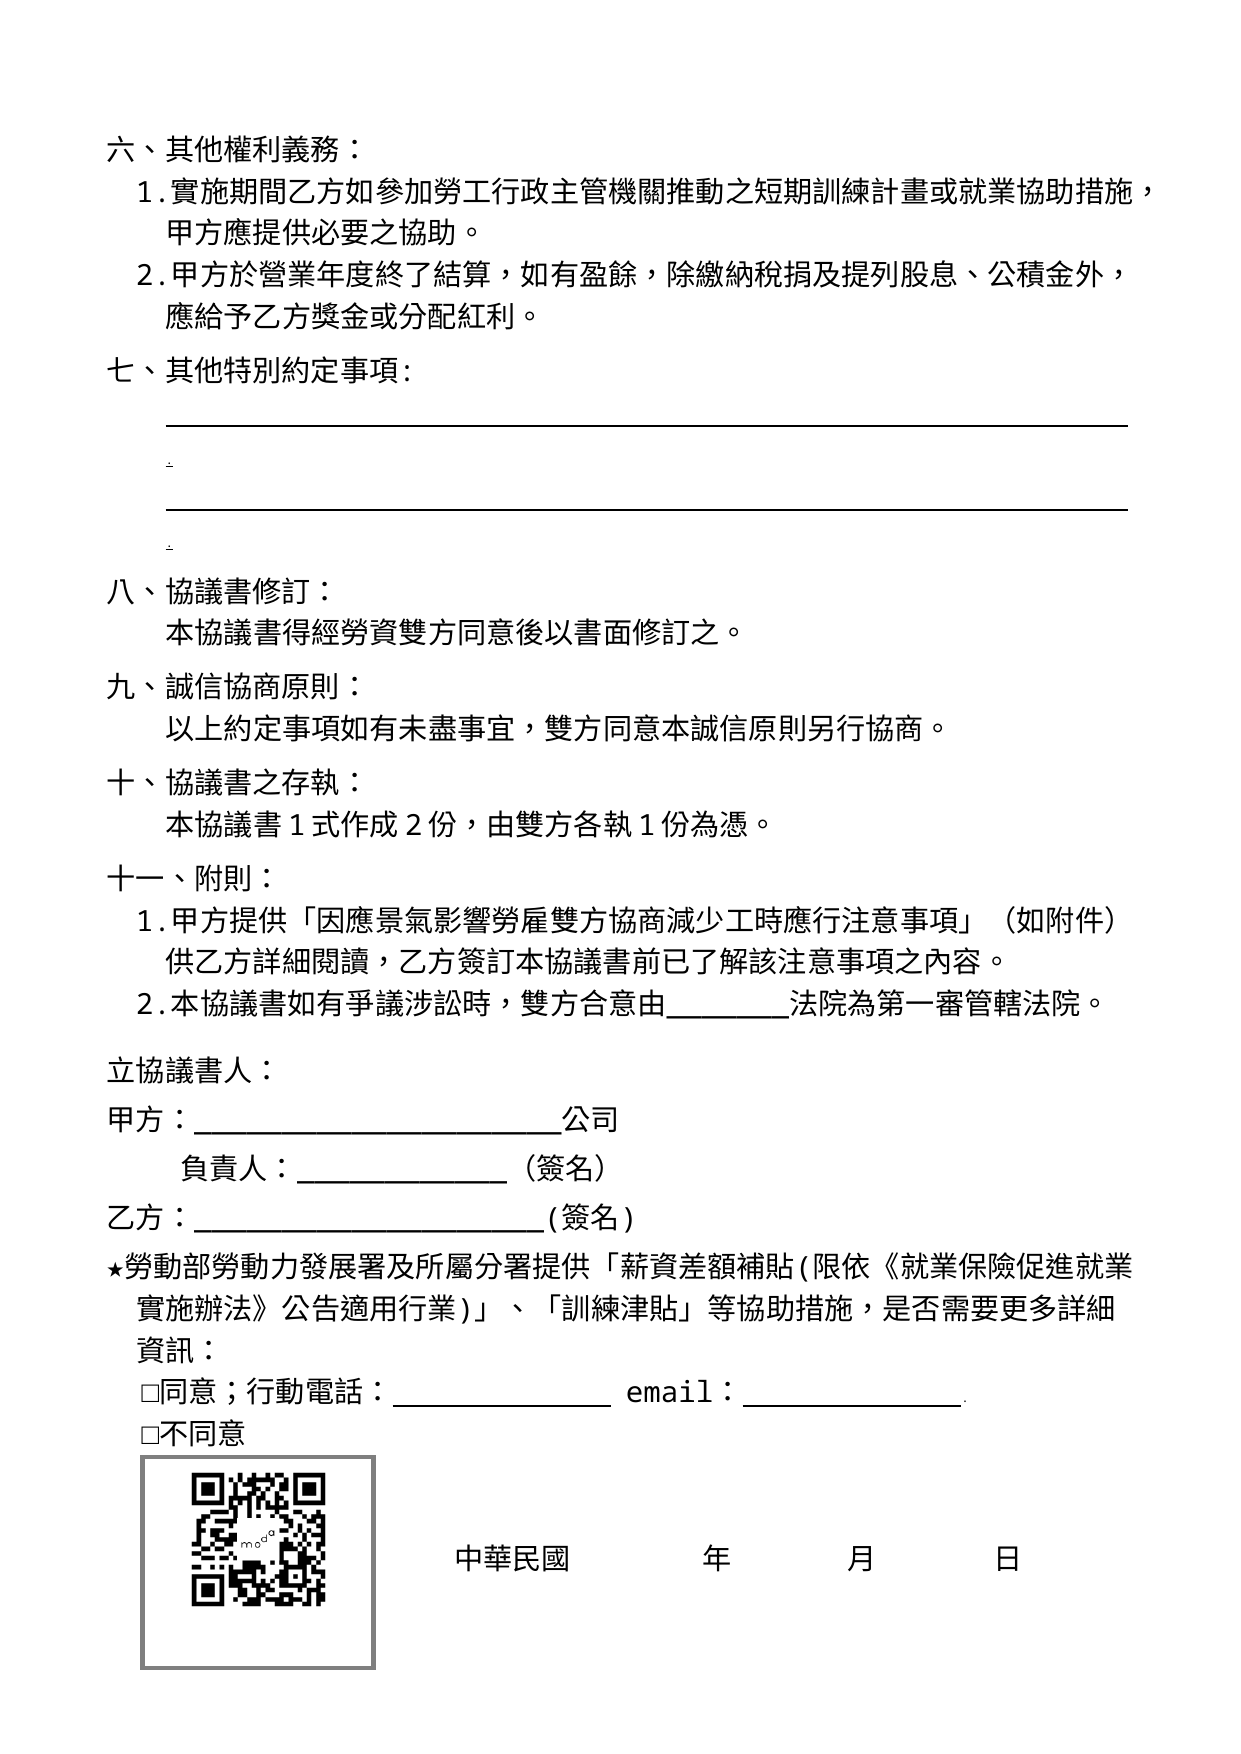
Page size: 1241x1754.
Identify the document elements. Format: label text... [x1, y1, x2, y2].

text 甲方：_____________________公司 [106, 1097, 1134, 1139]
text [343, 1536, 371, 1578]
text 十、協議書之存執： [106, 760, 1134, 802]
text 中華民國 年 月 日 [376, 1536, 1134, 1578]
text [106, 1536, 140, 1578]
text 六、其他權利義務： [106, 127, 1134, 169]
text . [165, 389, 1134, 473]
text □同意；行動電話： email： . [106, 1369, 1134, 1411]
text 十一、附則： [106, 856, 1134, 898]
text 本協議書1式作成2份，由雙方各執1份為憑。 [165, 802, 1134, 844]
text 九、誠信協商原則： [106, 664, 1134, 706]
text ★勞動部勞動力發展署及所屬分署提供「薪資差額補貼(限依《就業保險促進就業實施辦法》公告適用行業)」、「訓練津貼」等協助措施，是否需要更多詳細資訊： [106, 1244, 1134, 1369]
text 七、其他特別約定事項: [106, 348, 1134, 389]
text 乙方：____________________(簽名) [106, 1195, 1134, 1237]
text 本協議書得經勞資雙方同意後以書面修訂之。 [165, 610, 1134, 652]
text 負責人：____________（簽名） [106, 1146, 1134, 1188]
text □不同意 [106, 1411, 1134, 1453]
text 1.甲方提供「因應景氣影響勞雇雙方協商減少工時應行注意事項」（如附件）供乙方詳細閱讀，乙方簽訂本協議書前已了解該注意事項之內容。 [136, 898, 1134, 981]
text 八、協議書修訂： [106, 569, 1134, 610]
text 1.實施期間乙方如參加勞工行政主管機關推動之短期訓練計畫或就業協助措施，甲方應提供必要之協助。 [136, 169, 1134, 252]
text [145, 1536, 173, 1578]
text 以上約定事項如有未盡事宜，雙方同意本誠信原則另行協商。 [165, 706, 1134, 748]
text . [165, 473, 1134, 556]
text 立協議書人： [106, 1048, 1134, 1089]
text 2.甲方於營業年度終了結算，如有盈餘，除繳納稅捐及提列股息、公積金外，應給予乙方獎金或分配紅利。 [136, 252, 1134, 335]
text 2.本協議書如有爭議涉訟時，雙方合意由_______法院為第一審管轄法院。 [136, 981, 1134, 1023]
